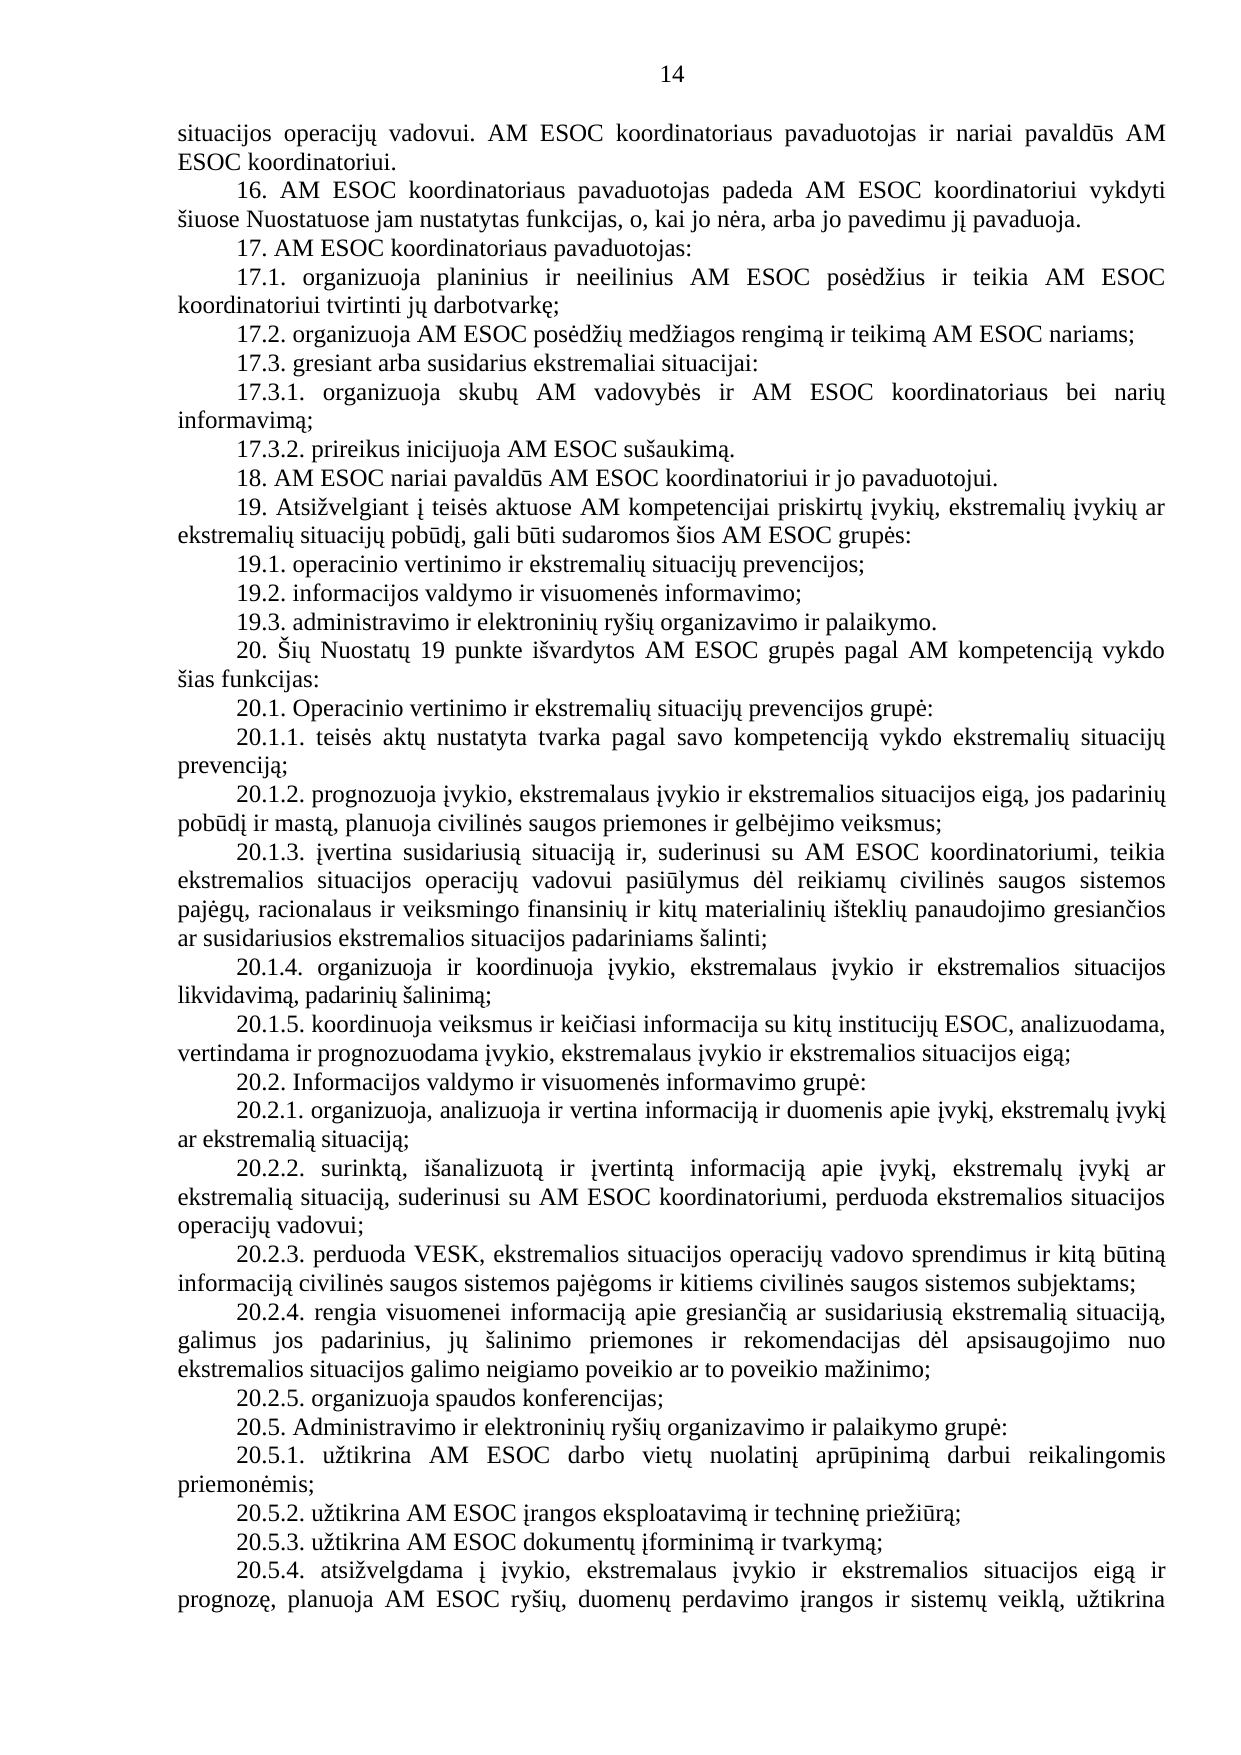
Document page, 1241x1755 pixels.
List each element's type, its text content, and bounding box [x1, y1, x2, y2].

text 19.1. operacinio vertinimo ir ekstremalių situacijų prevencijos; [177, 549, 1166, 578]
text 20.2.2. surinktą, išanalizuotą ir įvertintą informaciją apie įvykį, ekstremalų įvykį ar ekstremalią situaciją, suderinusi su AM ESOC koordinatoriumi, perduoda ekstremalios situacijos operacijų vadovui; [177, 1153, 1166, 1239]
text 20.2.5. organizuoja spaudos konferencijas; [177, 1383, 1166, 1412]
text 17.1. organizuoja planinius ir neeilinius AM ESOC posėdžius ir teikia AM ESOC koordinatoriui tvirtinti jų darbotvarkę; [177, 262, 1166, 319]
text 18. AM ESOC nariai pavaldūs AM ESOC koordinatoriui ir jo pavaduotojui. [177, 463, 1166, 492]
text 20.5.1. užtikrina AM ESOC darbo vietų nuolatinį aprūpinimą darbui reikalingomis priemonėmis; [177, 1441, 1166, 1498]
text 20.1.1. teisės aktų nustatyta tvarka pagal savo kompetenciją vykdo ekstremalių situacijų prevenciją; [177, 722, 1166, 779]
text 19. Atsižvelgiant į teisės aktuose AM kompetencijai priskirtų įvykių, ekstremalių įvykių ar ekstremalių situacijų pobūdį, gali būti sudaromos šios AM ESOC grupės: [177, 492, 1166, 549]
text 20.1.2. prognozuoja įvykio, ekstremalaus įvykio ir ekstremalios situacijos eigą, jos padarinių pobūdį ir mastą, planuoja civilinės saugos priemones ir gelbėjimo veiksmus; [177, 779, 1166, 837]
text 20.5.2. užtikrina AM ESOC įrangos eksploatavimą ir techninę priežiūrą; [177, 1498, 1166, 1527]
text 20.1.4. organizuoja ir koordinuoja įvykio, ekstremalaus įvykio ir ekstremalios situacijos likvidavimą, padarinių šalinimą; [177, 952, 1166, 1009]
text 17.3.2. prireikus inicijuoja AM ESOC sušaukimą. [177, 434, 1166, 463]
text 20.2.4. rengia visuomenei informaciją apie gresiančią ar susidariusią ekstremalią situaciją, galimus jos padarinius, jų šalinimo priemones ir rekomendacijas dėl apsisaugojimo nuo ekstremalios situacijos galimo neigiamo poveikio ar to poveikio mažinimo; [177, 1297, 1166, 1383]
text 20.1.5. koordinuoja veiksmus ir keičiasi informacija su kitų institucijų ESOC, analizuodama, vertindama ir prognozuodama įvykio, ekstremalaus įvykio ir ekstremalios situacijos eigą; [177, 1009, 1166, 1067]
text 16. AM ESOC koordinatoriaus pavaduotojas padeda AM ESOC koordinatoriui vykdyti šiuose Nuostatuose jam nustatytas funkcijas, o, kai jo nėra, arba jo pavedimu jį pavaduoja. [177, 176, 1166, 233]
text 17.3. gresiant arba susidarius ekstremaliai situacijai: [177, 348, 1166, 377]
text 20. Šių Nuostatų 19 punkte išvardytos AM ESOC grupės pagal AM kompetenciją vykdo šias funkcijas: [177, 636, 1166, 693]
text 17. AM ESOC koordinatoriaus pavaduotojas: [177, 233, 1166, 262]
text 20.5. Administravimo ir elektroninių ryšių organizavimo ir palaikymo grupė: [177, 1412, 1166, 1441]
text 20.5.4. atsižvelgdama į įvykio, ekstremalaus įvykio ir ekstremalios situacijos eigą ir prognozę, planuoja AM ESOC ryšių, duomenų perdavimo įrangos ir sistemų veiklą, užtikrina [177, 1556, 1166, 1613]
text 20.2. Informacijos valdymo ir visuomenės informavimo grupė: [177, 1067, 1166, 1096]
text 20.1.3. įvertina susidariusią situaciją ir, suderinusi su AM ESOC koordinatoriumi, teikia ekstremalios situacijos operacijų vadovui pasiūlymus dėl reikiamų civilinės saugos sistemos pajėgų, racionalaus ir veiksmingo finansinių ir kitų materialinių išteklių panaudojimo gresiančios ar susidariusios ekstremalios situacijos padariniams šalinti; [177, 837, 1166, 952]
text 20.1. Operacinio vertinimo ir ekstremalių situacijų prevencijos grupė: [177, 693, 1166, 722]
text 19.3. administravimo ir elektroninių ryšių organizavimo ir palaikymo. [177, 607, 1166, 636]
text 20.5.3. užtikrina AM ESOC dokumentų įforminimą ir tvarkymą; [177, 1527, 1166, 1556]
text 17.3.1. organizuoja skubų AM vadovybės ir AM ESOC koordinatoriaus bei narių informavimą; [177, 377, 1166, 434]
text 17.2. organizuoja AM ESOC posėdžių medžiagos rengimą ir teikimą AM ESOC nariams; [177, 319, 1166, 348]
text situacijos operacijų vadovui. AM ESOC koordinatoriaus pavaduotojas ir nariai pavaldūs AM ESOC koordinatoriui. [177, 118, 1166, 176]
text 19.2. informacijos valdymo ir visuomenės informavimo; [177, 578, 1166, 607]
text 20.2.1. organizuoja, analizuoja ir vertina informaciją ir duomenis apie įvykį, ekstremalų įvykį ar ekstremalią situaciją; [177, 1096, 1166, 1153]
text 20.2.3. perduoda VESK, ekstremalios situacijos operacijų vadovo sprendimus ir kitą būtiną informaciją civilinės saugos sistemos pajėgoms ir kitiems civilinės saugos sistemos subjektams; [177, 1239, 1166, 1297]
